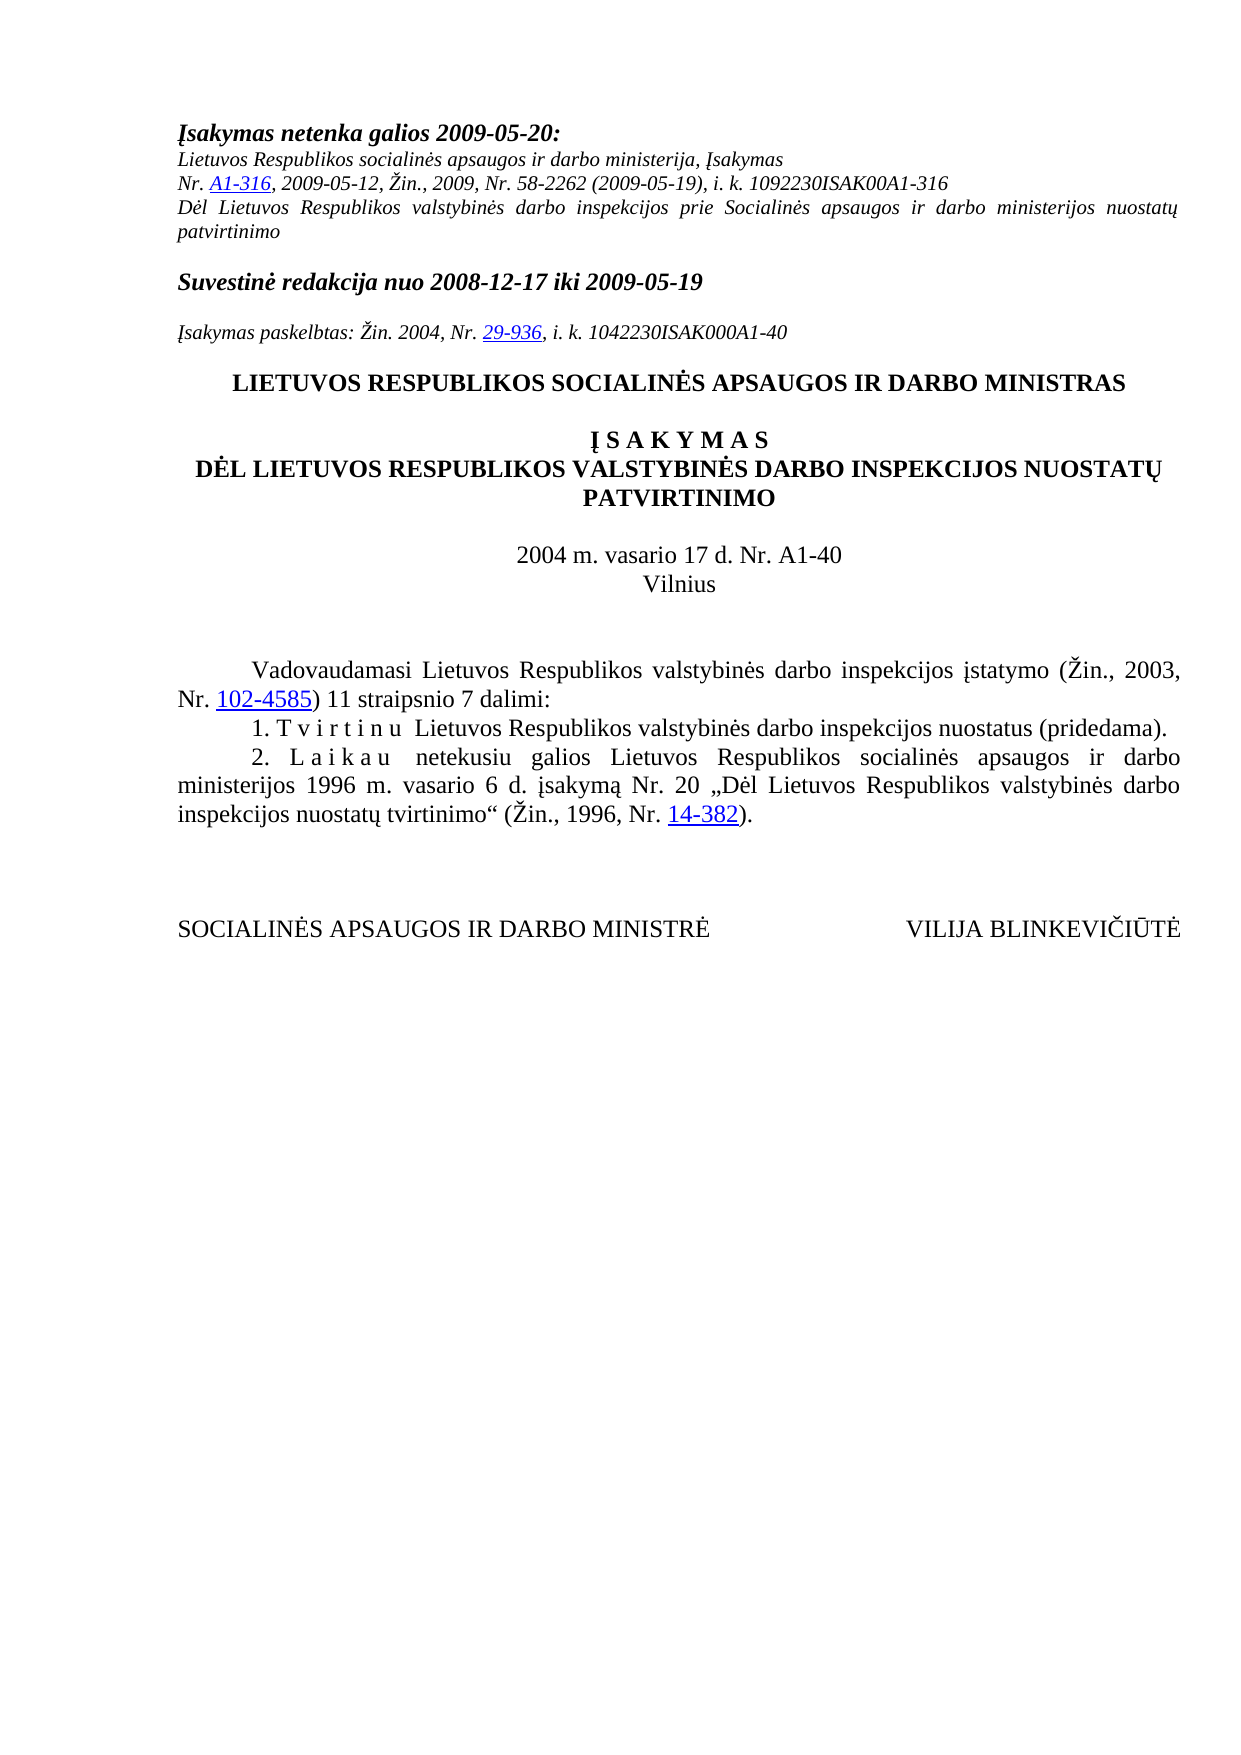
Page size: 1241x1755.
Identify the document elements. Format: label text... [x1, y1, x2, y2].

text Dėl Lietuvos Respublikos valstybinės darbo inspekcijos prie Socialinės apsaugos ir darbo ministerijos nuostatų patvirtinimo [177, 195, 1181, 243]
text Lietuvos Respublikos socialinės apsaugos ir darbo ministerija, Įsakymas [177, 147, 1181, 171]
text SOCIALINĖS APSAUGOS IR DARBO Ministrė Vilija Blinkevičiūtė [177, 914, 1181, 943]
text 1. Tvirtinu Lietuvos Respublikos valstybinės darbo inspekcijos nuostatus (pridedama). [177, 713, 1181, 742]
text 2004 m. vasario 17 d. Nr. A1-40 [177, 541, 1181, 569]
text Įsakymas paskelbtas: Žin. 2004, Nr. 29-936, i. k. 1042230ISAK000A1-40 [177, 320, 1181, 344]
text LIETUVOS RESPUBLIKOS SOCIALINĖS APSAUGOS IR DARBO MINISTRAS [177, 368, 1181, 397]
text Įsakymas netenka galios 2009-05-20: [177, 118, 1181, 147]
text Vadovaudamasi Lietuvos Respublikos valstybinės darbo inspekcijos įstatymo (Žin., 2003, Nr. 102-4585) 11 straipsnio 7 dalimi: [177, 656, 1181, 713]
text Į S A K Y M A S [177, 426, 1181, 454]
text 2. Laikau netekusiu galios Lietuvos Respublikos socialinės apsaugos ir darbo ministerijos 1996 m. vasario 6 d. įsakymą Nr. 20 „Dėl Lietuvos Respublikos valstybinės darbo inspekcijos nuostatų tvirtinimo“ (Žin., 1996, Nr. 14-382). [177, 742, 1181, 828]
text Nr. A1-316, 2009-05-12, Žin., 2009, Nr. 58-2262 (2009-05-19), i. k. 1092230ISAK00A1-316 [177, 171, 1181, 195]
text Vilnius [177, 569, 1181, 598]
text Suvestinė redakcija nuo 2008-12-17 iki 2009-05-19 [177, 267, 1181, 296]
text DĖL LIETUVOS RESPUBLIKOS VALSTYBINĖS DARBO INSPEKCIJOS NUOSTATŲ PATVIRTINIMO [177, 454, 1181, 512]
